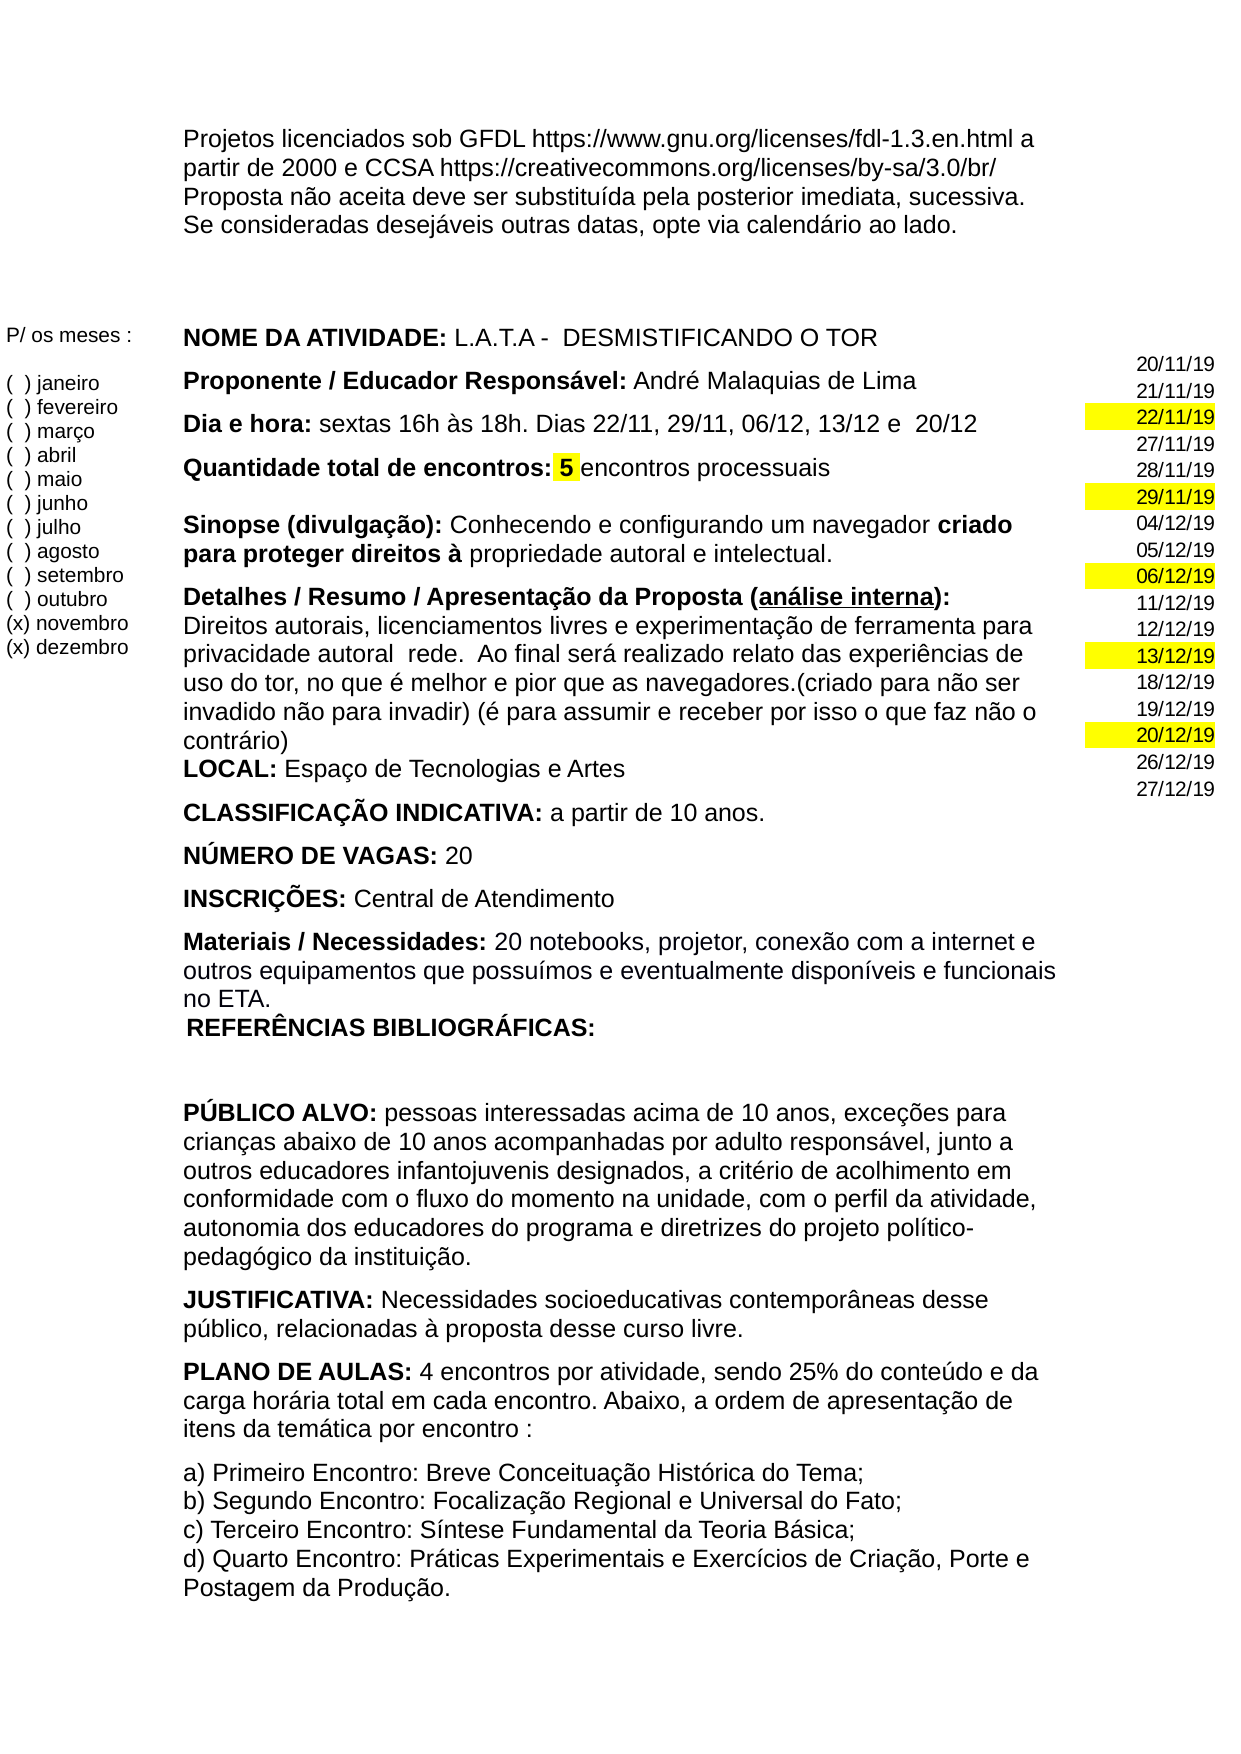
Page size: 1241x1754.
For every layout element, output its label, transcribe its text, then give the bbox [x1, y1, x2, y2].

table_header [178, 278, 1063, 317]
table_header [1064, 278, 1240, 317]
table_header P/ os meses : ( ) janeiro ( ) fevereiro ( ) março ( ) abril ( ) maio ( ) junho ( ) julho ( ) agosto ( ) setembro ( ) outubro (x) novembro (x) dezembro [1, 318, 177, 1048]
table_header [1, 278, 177, 317]
table_header NOME DA ATIVIDADE: L.A.T.A - DESMISTIFICANDO O TOR Proponente / Educador Responsável: André Malaquias de Lima Dia e hora: sextas 16h às 18h. Dias 22/11, 29/11, 06/12, 13/12 e 20/12 Quantidade total de encontros: 5 encontros processuais Sinopse (divulgação): Conhecendo e configurando um navegador criado para proteger direitos à propriedade autoral e intelectual. Detalhes / Resumo / Apresentação da Proposta (análise interna): Direitos autorais, licenciamentos livres e experimentação de ferramenta para privacidade autoral rede. Ao final será realizado relato das experiências de uso do tor, no que é melhor e pior que as navegadores.(criado para não ser invadido não para invadir) (é para assumir e receber por isso o que faz não o contrário) LOCAL: Espaço de Tecnologias e Artes CLASSIFICAÇÃO INDICATIVA: a partir de 10 anos. NÚMERO DE VAGAS: 20 INSCRIÇÕES: Central de Atendimento Materiais / Necessidades: 20 notebooks, projetor, conexão com a internet e outros equipamentos que possuímos e eventualmente disponíveis e funcionais no ETA. REFERÊNCIAS BIBLIOGRÁFICAS: [178, 318, 1063, 1048]
table_header [1064, 318, 1240, 1048]
